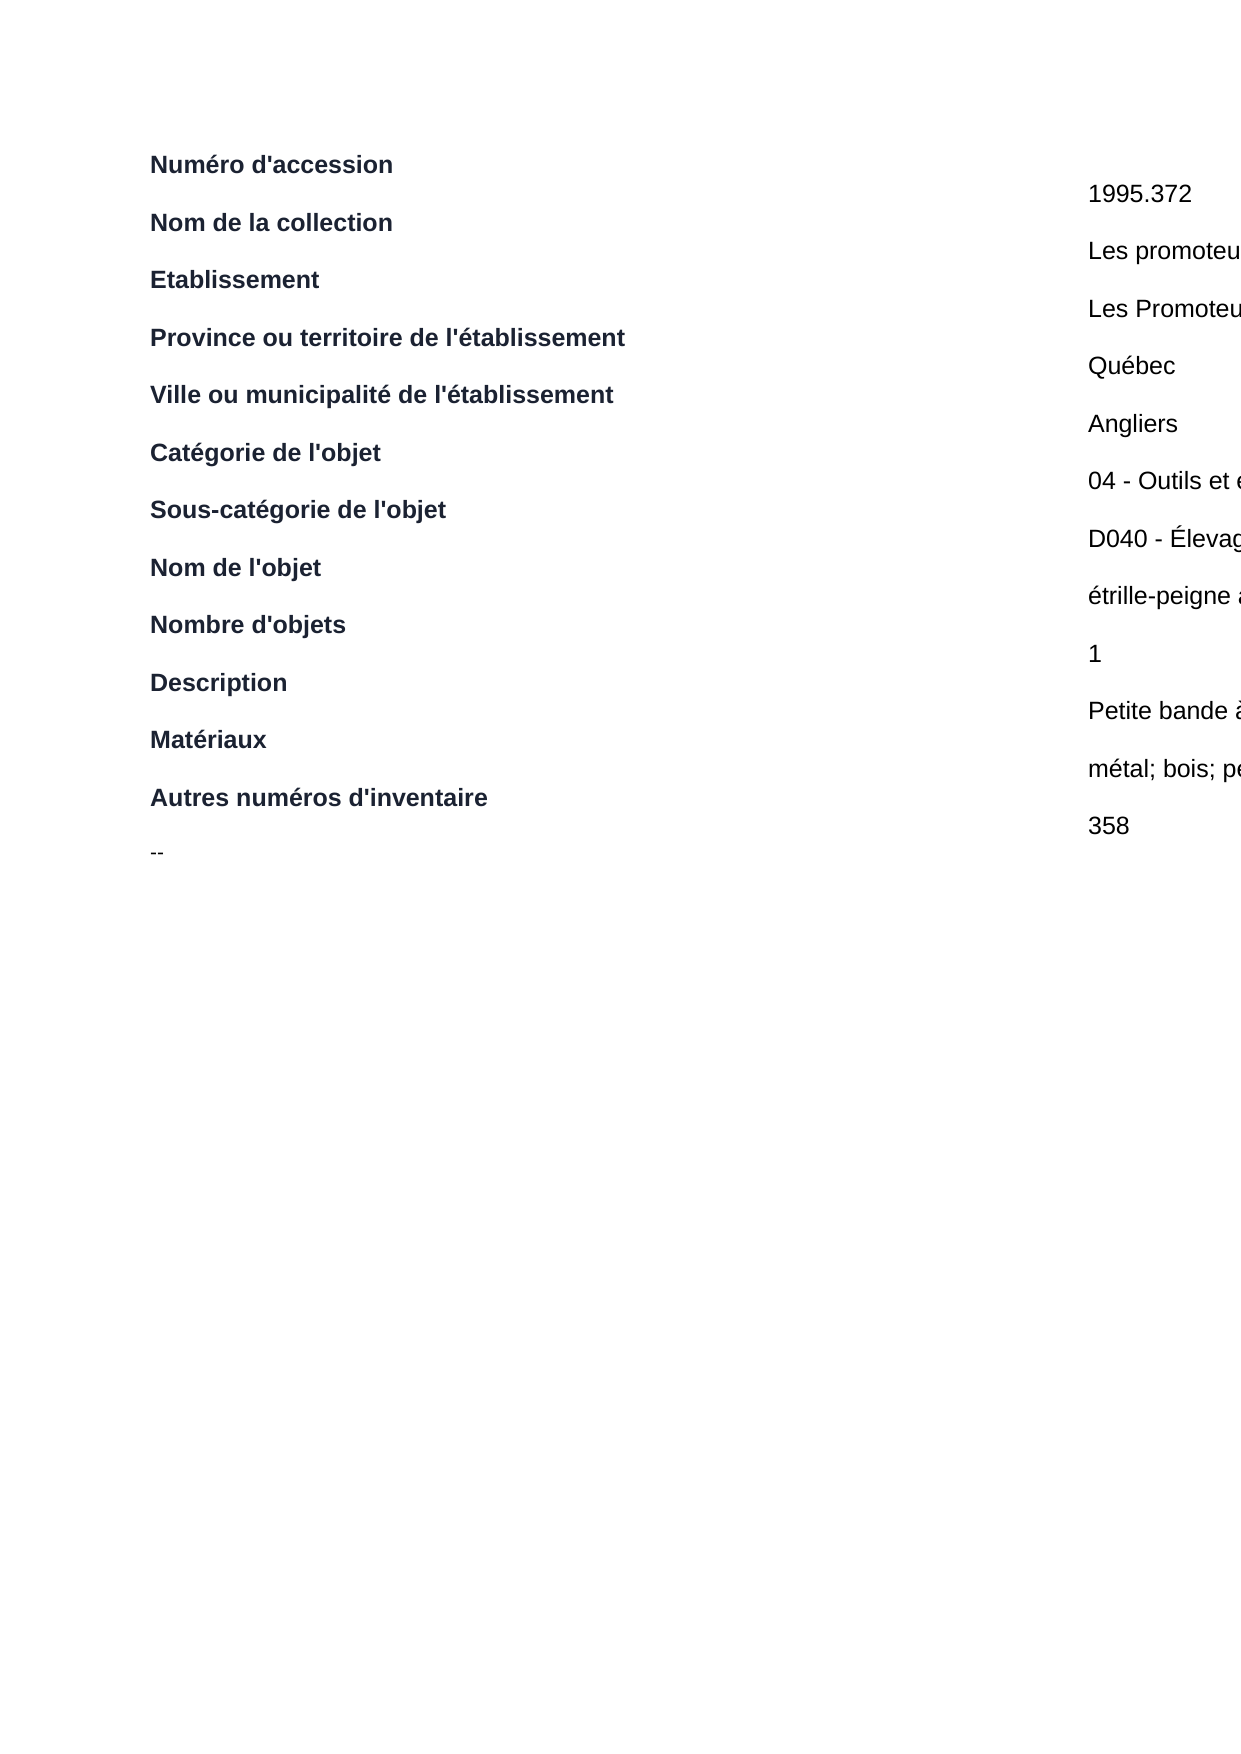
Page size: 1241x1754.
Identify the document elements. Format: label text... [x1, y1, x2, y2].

text 1995.372 [1088, 179, 1240, 207]
text Les promoteurs d'Angliers [1088, 236, 1240, 265]
text Les Promoteurs d'Angliers inc. [1088, 294, 1240, 322]
text D040 - Élevage et soins des animaux [1088, 524, 1240, 552]
text Matériaux [150, 725, 1090, 754]
text Description [150, 667, 1090, 696]
text étrille-peigne à cheval [1088, 581, 1240, 610]
text Petite bande à côtés dentelés, soudée sur une tige en "Y", insérée dans une poignée de bois rouge. [1088, 696, 1240, 725]
text Autres numéros d'inventaire [150, 782, 1090, 811]
text métal; bois; peinture [1088, 754, 1240, 782]
text Province ou territoire de l'établissement [150, 322, 1090, 351]
text Angliers [1088, 409, 1240, 437]
text Sous-catégorie de l'objet [150, 495, 1090, 524]
text Numéro d'accession [150, 150, 1090, 179]
text Ville ou municipalité de l'établissement [150, 380, 1090, 409]
text -- [150, 840, 1090, 864]
text 1 [1088, 639, 1240, 667]
text Nom de l'objet [150, 552, 1090, 581]
text Nombre d'objets [150, 610, 1090, 639]
text 358 [1088, 811, 1240, 840]
text Nom de la collection [150, 207, 1090, 236]
text Etablissement [150, 265, 1090, 294]
text Québec [1088, 351, 1240, 380]
text 04 - Outils et équipement pour les matériaux [1088, 466, 1240, 495]
text Catégorie de l'objet [150, 437, 1090, 466]
